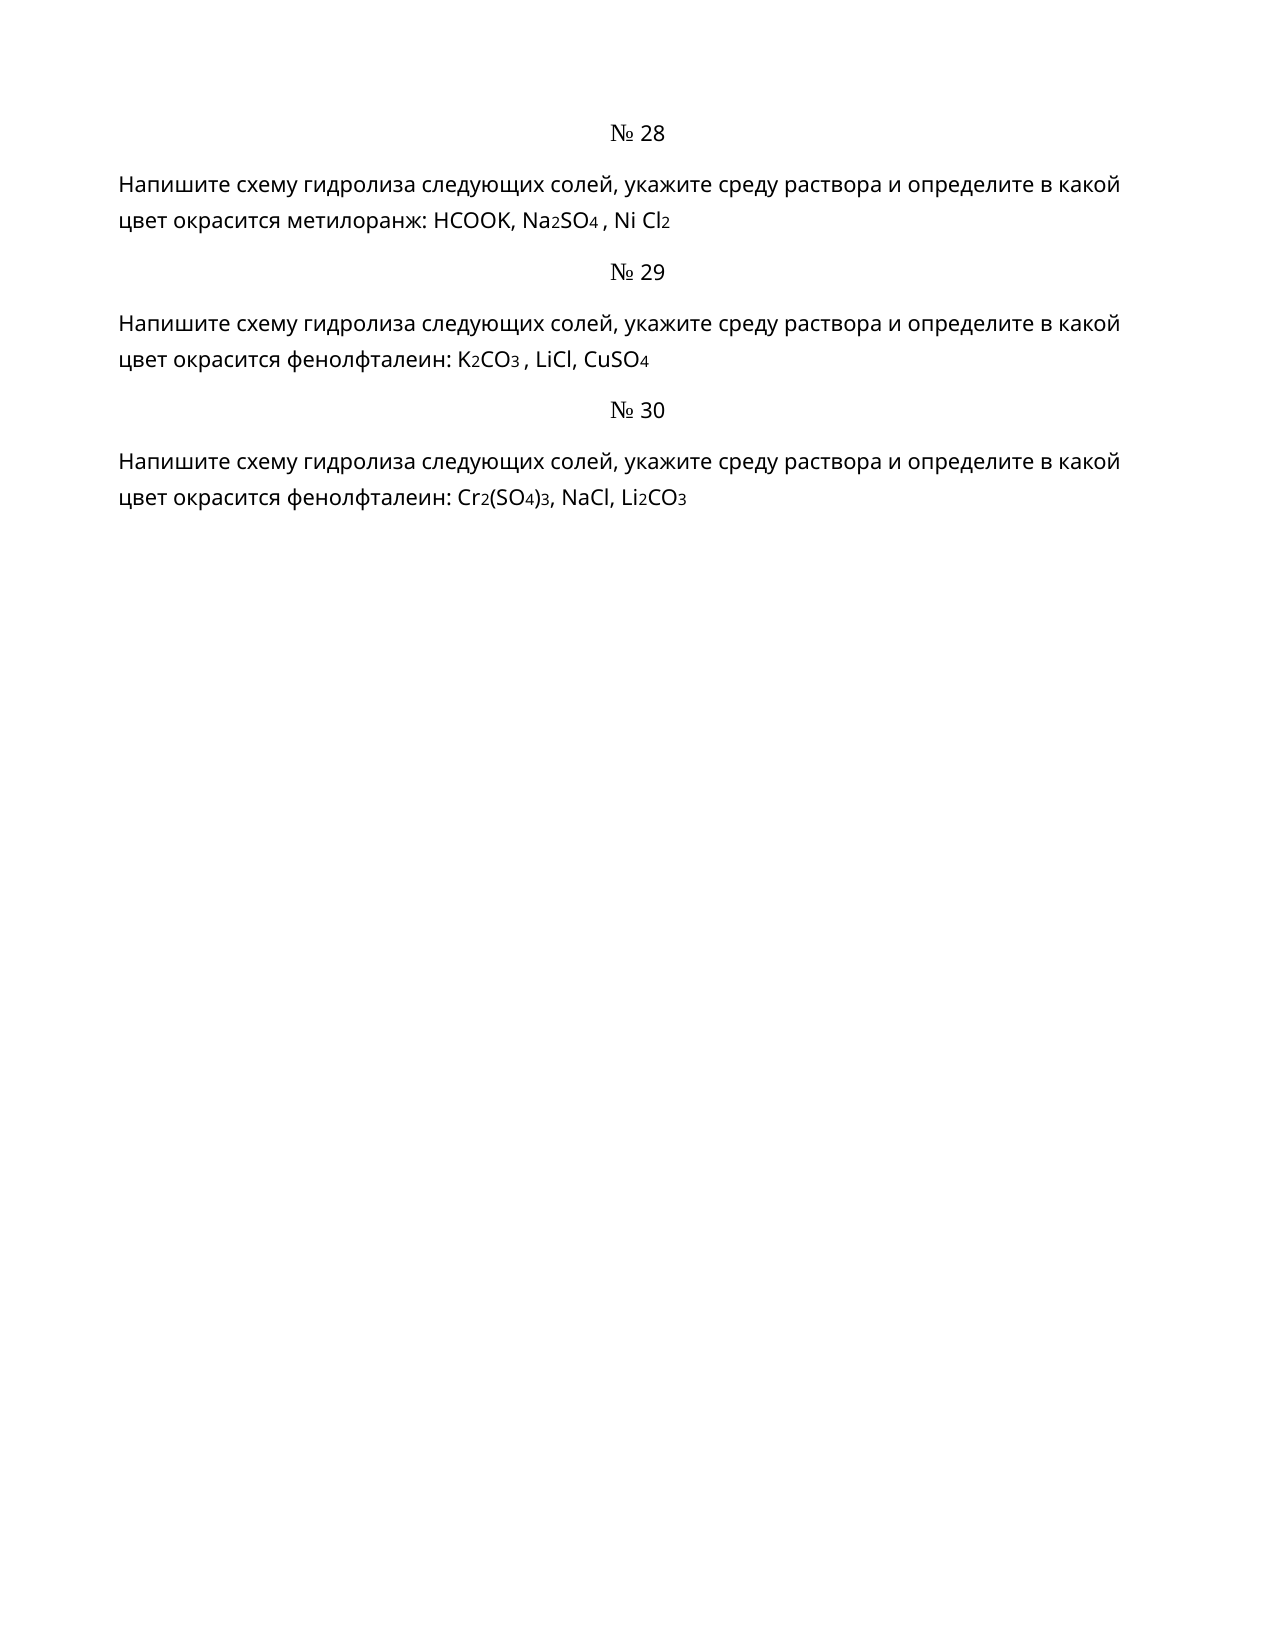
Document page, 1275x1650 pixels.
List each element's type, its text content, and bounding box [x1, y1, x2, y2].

text Напишите схему гидролиза следующих солей, укажите среду раствора и определите в какой цвет окрасится фенолфталеин: Cr2(SO4)3, NaCl, Li2CO3 [118, 446, 1157, 512]
text № 28 [118, 118, 1157, 148]
text № 29 [118, 257, 1157, 286]
text № 30 [118, 395, 1157, 425]
text Напишите схему гидролиза следующих солей, укажите среду раствора и определите в какой цвет окрасится метилоранж: HCOOK, Na2SO4 , Ni Cl2 [118, 169, 1157, 235]
text Напишите схему гидролиза следующих солей, укажите среду раствора и определите в какой цвет окрасится фенолфталеин: K2CO3 , LiCl, CuSO4 [118, 308, 1157, 373]
